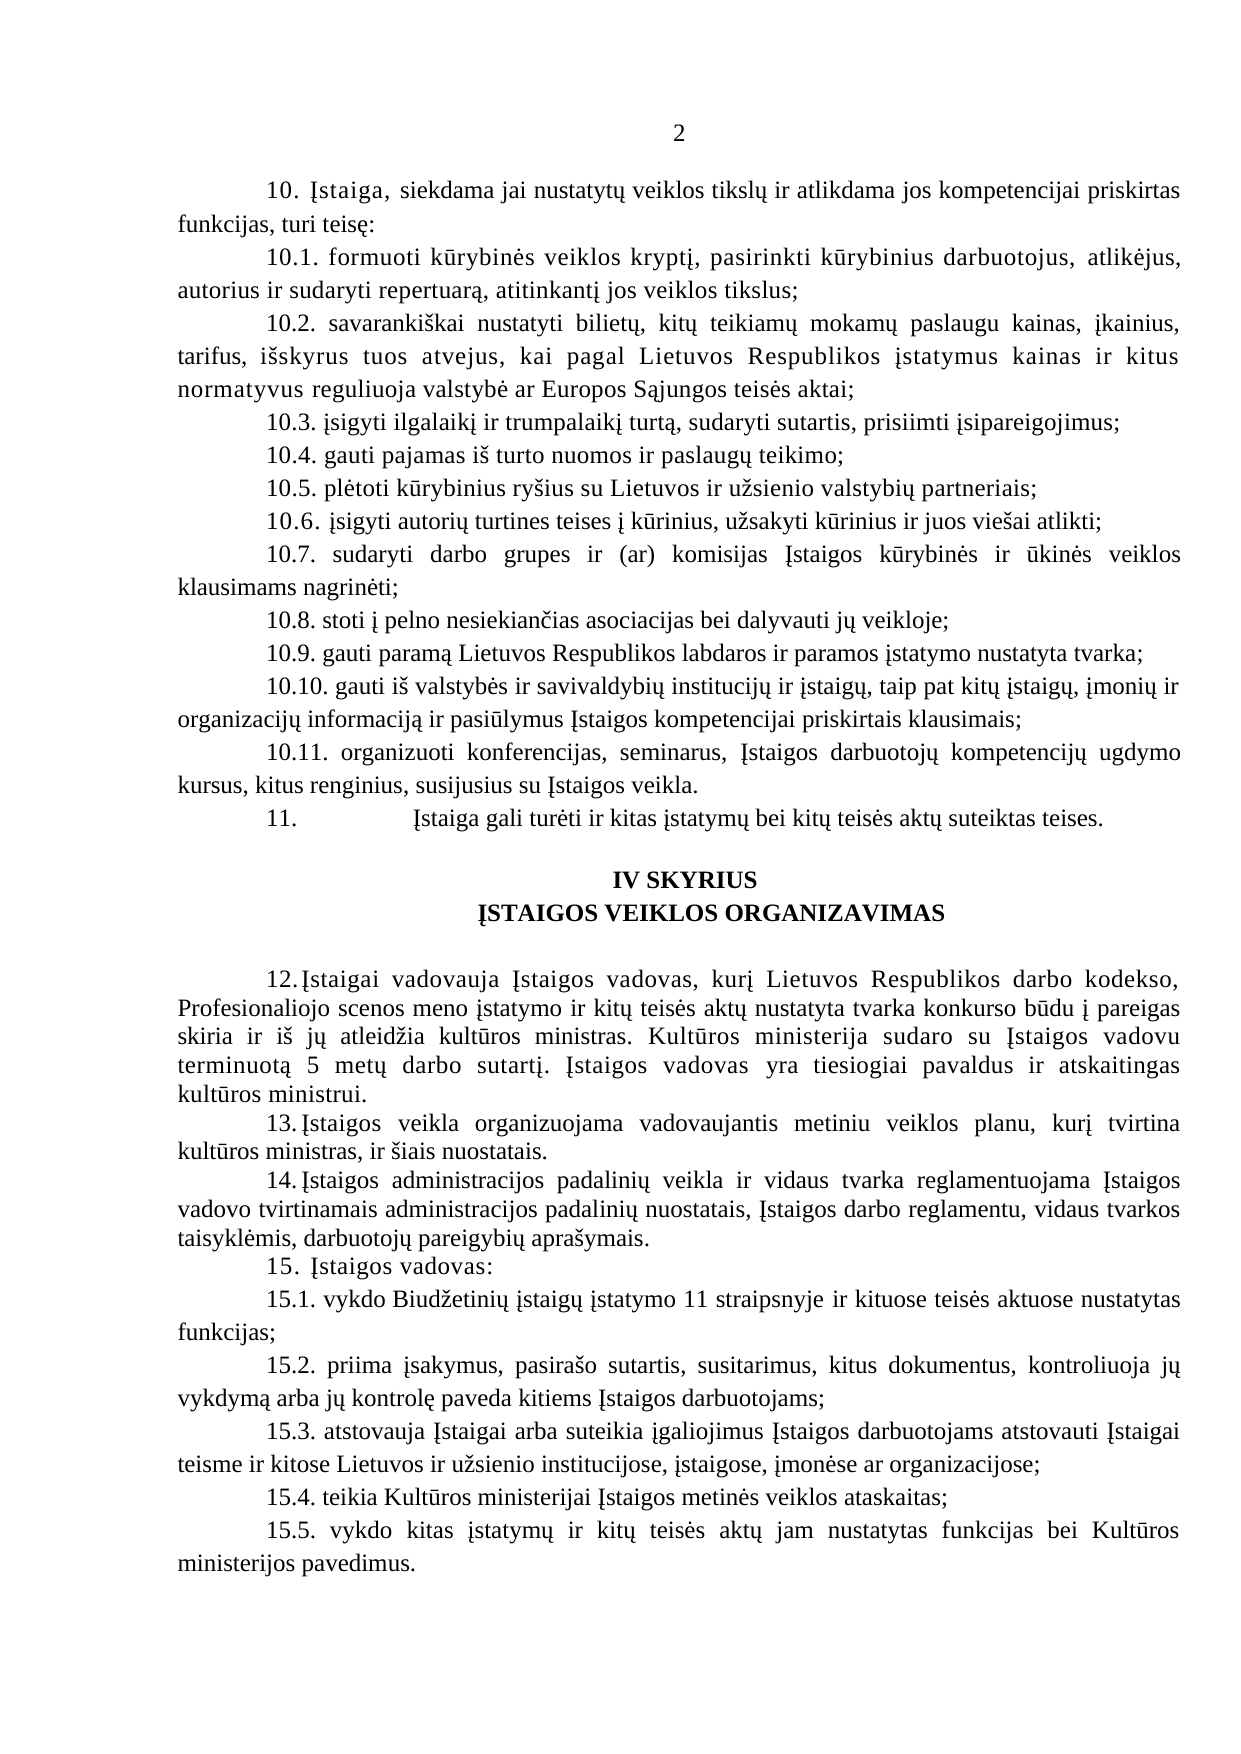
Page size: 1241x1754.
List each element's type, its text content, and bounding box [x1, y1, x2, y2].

text 15. Įstaigos vadovas: [177, 1251, 1181, 1280]
text 15.5. vykdo kitas įstatymų ir kitų teisės aktų jam nustatytas funkcijas bei Kultūros ministerijos pavedimus. [177, 1516, 1181, 1577]
text 10.9. gauti paramą Lietuvos Respublikos labdaros ir paramos įstatymo nustatyta tvarka; [177, 638, 1181, 667]
text 10.7. sudaryti darbo grupes ir (ar) komisijas Įstaigos kūrybinės ir ūkinės veiklos klausimams nagrinėti; [177, 539, 1181, 601]
text 14. Įstaigos administracijos padalinių veikla ir vidaus tvarka reglamentuojama Įstaigos vadovo tvirtinamais administracijos padalinių nuostatais, Įstaigos darbo reglamentu, vidaus tvarkos taisyklėmis, darbuotojų pareigybių aprašymais. [177, 1165, 1181, 1251]
text 10. Įstaiga, siekdama jai nustatytų veiklos tikslų ir atlikdama jos kompetencijai priskirtas funkcijas, turi teisę: [177, 176, 1181, 237]
text 15.2. priima įsakymus, pasirašo sutartis, susitarimus, kitus dokumentus, kontroliuoja jų vykdymą arba jų kontrolę paveda kitiems Įstaigos darbuotojams; [177, 1350, 1181, 1412]
text 10.6. įsigyti autorių turtines teises į kūrinius, užsakyti kūrinius ir juos viešai atlikti; [177, 506, 1181, 534]
text 10.10. gauti iš valstybės ir savivaldybių institucijų ir įstaigų, taip pat kitų įstaigų, įmonių ir organizacijų informaciją ir pasiūlymus Įstaigos kompetencijai priskirtais klausimais; [177, 671, 1181, 733]
text 10.3. įsigyti ilgalaikį ir trumpalaikį turtą, sudaryti sutartis, prisiimti įsipareigojimus; [177, 407, 1181, 436]
text 10.2. savarankiškai nustatyti bilietų, kitų teikiamų mokamų paslaugu kainas, įkainius, tarifus, išskyrus tuos atvejus, kai pagal Lietuvos Respublikos įstatymus kainas ir kitus normatyvus reguliuoja valstybė ar Europos Sąjungos teisės aktai; [177, 308, 1181, 402]
text 15.3. atstovauja Įstaigai arba suteikia įgaliojimus Įstaigos darbuotojams atstovauti Įstaigai teisme ir kitose Lietuvos ir užsienio institucijose, įstaigose, įmonėse ar organizacijose; [177, 1416, 1181, 1478]
text ĮSTAIGOS VEIKLOS ORGANIZAVIMAS [477, 898, 1181, 927]
text 10.5. plėtoti kūrybinius ryšius su Lietuvos ir užsienio valstybių partneriais; [177, 473, 1181, 502]
text 12. Įstaigai vadovauja Įstaigos vadovas, kurį Lietuvos Respublikos darbo kodekso, Profesionaliojo scenos meno įstatymo ir kitų teisės aktų nustatyta tvarka konkurso būdu į pareigas skiria ir iš jų atleidžia kultūros ministras. Kultūros ministerija sudaro su Įstaigos vadovu terminuotą 5 metų darbo sutartį. Įstaigos vadovas yra tiesiogiai pavaldus ir atskaitingas kultūros ministrui. [177, 964, 1181, 1108]
text 15.4. teikia Kultūros ministerijai Įstaigos metinės veiklos ataskaitas; [177, 1482, 1181, 1511]
text 10.4. gauti pajamas iš turto nuomos ir paslaugų teikimo; [177, 440, 1181, 468]
text 11. Įstaiga gali turėti ir kitas įstatymų bei kitų teisės aktų suteiktas teises. [266, 803, 1181, 832]
text 10.1. formuoti kūrybinės veiklos kryptį, pasirinkti kūrybinius darbuotojus, atlikėjus, autorius ir sudaryti repertuarą, atitinkantį jos veiklos tikslus; [177, 242, 1181, 303]
text 15.1. vykdo Biudžetinių įstaigų įstatymo 11 straipsnyje ir kituose teisės aktuose nustatytas funkcijas; [177, 1284, 1181, 1346]
text 10.8. stoti į pelno nesiekiančias asociacijas bei dalyvauti jų veikloje; [177, 605, 1181, 634]
text 13. Įstaigos veikla organizuojama vadovaujantis metiniu veiklos planu, kurį tvirtina kultūros ministras, ir šiais nuostatais. [177, 1108, 1181, 1165]
text 10.11. organizuoti konferencijas, seminarus, Įstaigos darbuotojų kompetencijų ugdymo kursus, kitus renginius, susijusius su Įstaigos veikla. [177, 737, 1181, 799]
text IV SKYRIUS [612, 865, 1181, 893]
